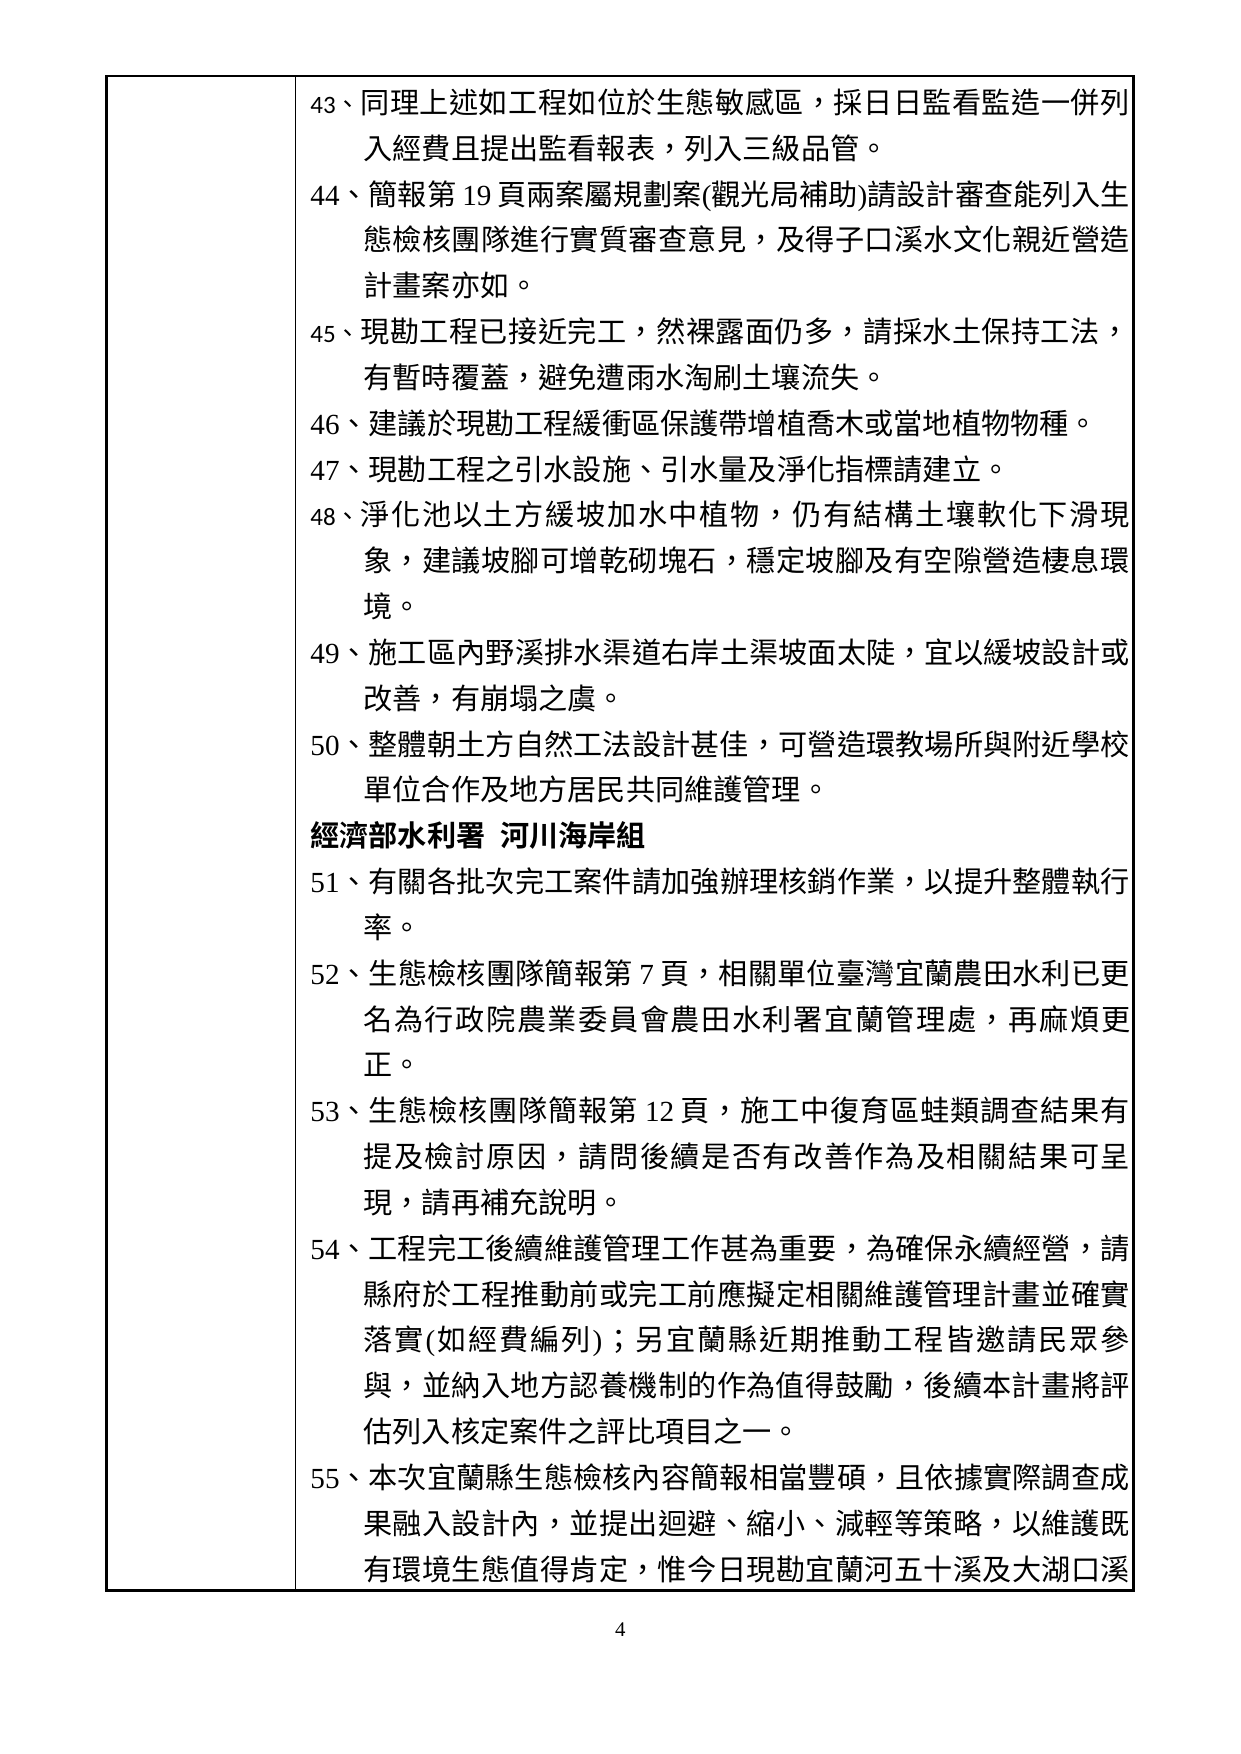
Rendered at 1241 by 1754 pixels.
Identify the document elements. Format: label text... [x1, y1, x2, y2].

table_cell 蔡義發委員 簡報內容豐富詳盡，惟建請如何彙整本計畫執行成果之呈現請加強。 宜蘭水環境空間發展藍圖規劃，建議依水利署頒訂相關手冊指引(尤以水系為單元逐步盤點與水體相關圖資)，再予檢視是否符合預期成果。 本計畫執行(含提報階段)中，如何呈現縣府各相關局處研商共識成果，請加強。 簡報資料經費執行部分不一致(如蘇澳高灘水環境改善發包後經費27,622仟元，已請撥經費8,026仟元，但分項工程執行情形已於110.6.29完工等)，請查明。 民眾參與部分請彙整民眾意見參採情形，併予以呈現。 本計畫工程生命週期各個階段執行中如何落實執行，請再予加強與成果之呈現。 營運管理計畫有關維管經費編列情形及如何導入地方認養機制等，建請補充說明。 本計畫縣府執行機制建立致為重要，建請再予檢視，俾令達到預期目標。 有關生態團隊參與及執行諸多成果(如與設計團隊討論設計工程及生態兼顧等，與生態人員參與監工等)，如何彙整呈現請考量。 現勘工程已近完工，針對原提報本案之緣起目的及最後設計發包施工成果是否可達到預期成果，建請持續觀察並做必要之調整，俾利共同學習。 依簡報與內容得知：本案透過設計團隊及施工與生態團隊相互討論研商，並調整設計與施工內容一節，值得肯定。 本案有保育類物種等，請生態團隊依監測計畫內容落實執行並彙整生態檢核作業成果。 本案水質淨化池之規劃與工法請評估觀察其成效，必要時請考量精進作為，以利達到成效外，未來維護管理等請併考量。 本案請綜整執行過程之成果，俾作為示範教育。 宋伯永委員 簡報內容9大項，規格符合需求，唯嗣後請以單件工程為主，如參雜其他工程(計畫區域)資料，易生混淆，嗣後請注意，宜以個案方式呈現。 簡報P.54引水工程土地同意書是否取得，過程是否順遂？ 簡報P.47社區主動認養，縣府及公所管理認養成效如何？是否需財源資助？ 簡報P.19實支數13,303,000元，與實際進度是否相符？ 簡報P.44本計畫查核1次，水利署督導2次，主辦單位有幾次？ 簡報P.24公有地麻竹占耕，保護植栽血桐之原因？ 簡報P.21民眾參與6次，為社區認養志工宣導或是施工說明會？ 簡報P.26生態檢核列有專用經費，設計、施工執行幾次？P.5敘明每季1次，一般施工中分三次，執行契約規定執行時機如何？ 簡報P.49媒體露出部分，何以未有本工程之資訊？ 張坤城委員 已完工後之11處工程，目前之維管情形在說明時以不確定性口吻描述「可能」作說明較為不妥，建議能再具體說明。 不為用完補助經費而過度設計，部分案件大幅降低工程經費，給予肯定。 多數案件都已完工，對於尚未達成共識之案件亦能與地方充分溝通，不急於施工，給予肯定。 民眾參與次數在後續批次案件中有大幅提升，給予肯定。 第三批次安農溪三期及第四批次蘇澳高灘地等案件，多有以生態復育為重要工項，其成效如何？建議可整理出量化之資料來說明，生態檢核在完工後之調查資料宜回饋相關監測資料，以茲說明。 基於NbS的理念，濱溪帶的復育應多使用在地過去的原生濱溪植物，尤以宜蘭地區的水生植物其多樣性是全島最高的地區，可作為特色亮點多進行復育。 部分河段大量的草坪其棲地多樣性低，雖生態檢核團隊有與地方協調溝通，在營造高草區、喬灌木植被的面積比例上仍有努力的空間。 地方文化可再多加融入規劃設計中。 現勘工程植栽配置宜以自然態樣為原則，著生型蕨類不宜以草坪方式栽植，整體植栽雖有景觀考量，但勿太過人工化。 現勘工程裸露地宜儘早進行植生復育。 現地工程對於食蟹獴及柴棺龜宜有不同的保育措施，其生態廊道或迴避區域應特別留意，並應持續監測進行滾動式檢討。 工程應減少或避免新移入外來物種。 工程沉水植物待水質改善後才有機會復育，且其需在流動的水域，目前不建議栽植沉水植物。 工程之河道及淨水池的坡度不宜太陡。 經濟部水利署 簡報執行計畫綱領從大架構至水環境，條理分明，三面向水與生活、生態、文化，9行動策略清晰可見，願景至實務執行面，均可見全面實體效果。 橫向計畫搭配如月眉排水，配合污水接管攔截污染源再打開混凝土底床，加值植生槽，恢復排水生態棲地條件甚佳。 請提升生態檢核團隊加入工程設計審查(或預算書圖審查)會議提議保育融入工法或施工計畫審查內，於工程預算書圖則可見棲地保育措施，納入工程三級品管。 整體水與環境執行面向提升至副縣長協調縣府各局室協調配合，加入生態團隊意見，符合水與環境發展目標。 部分案件施工時發現保育物種遭破壞，故請主辦單位要編入環境保育費用列入契約預算書內，比照「職安衛生」單項列入施工前教育訓練教導施工人員、承包商先行瞭解，生態檢核保護重點、物種再進入施工。 同理上述如工程如位於生態敏感區，採日日監看監造一併列入經費且提出監看報表，列入三級品管。 簡報第19頁兩案屬規劃案(觀光局補助)請設計審查能列入生態檢核團隊進行實質審查意見，及得子口溪水文化親近營造計畫案亦如。 現勘工程已接近完工，然裸露面仍多，請採水土保持工法，有暫時覆蓋，避免遭雨水淘刷土壤流失。 建議於現勘工程緩衝區保護帶增植喬木或當地植物物種。 現勘工程之引水設施、引水量及淨化指標請建立。 淨化池以土方緩坡加水中植物，仍有結構土壤軟化下滑現象，建議坡腳可增乾砌塊石，穩定坡腳及有空隙營造棲息環境。 施工區內野溪排水渠道右岸土渠坡面太陡，宜以緩坡設計或改善，有崩塌之虞。 整體朝土方自然工法設計甚佳，可營造環教場所與附近學校單位合作及地方居民共同維護管理。 經濟部水利署 河川海岸組 有關各批次完工案件請加強辦理核銷作業，以提升整體執行率。 生態檢核團隊簡報第7頁，相關單位臺灣宜蘭農田水利已更名為行政院農業委員會農田水利署宜蘭管理處，再麻煩更正。 生態檢核團隊簡報第12頁，施工中復育區蛙類調查結果有提及檢討原因，請問後續是否有改善作為及相關結果可呈現，請再補充說明。 工程完工後續維護管理工作甚為重要，為確保永續經營，請縣府於工程推動前或完工前應擬定相關維護管理計畫並確實落實(如經費編列)；另宜蘭縣近期推動工程皆邀請民眾參與，並納入地方認養機制的作為值得鼓勵，後續本計畫將評估列入核定案件之評比項目之一。 本次宜蘭縣生態檢核內容簡報相當豐碩，且依據實際調查成果融入設計內，並提出迴避、縮小、減輕等策略，以維護既有環境生態值得肯定，惟今日現勘宜蘭河五十溪及大湖口溪匯流口工程案件，建議請依委員建議重新調整現地栽種植物種類及區位，以及調整舊河道與淨化池周邊土地。 宜蘭河五十溪及大湖口溪匯流口工程，依現地情形及生態調查成果作適度工程改變及設施量體減量等作法，值得供其他縣市借鏡參考，請縣府持續努力。 經濟部水利署 工程事務組 縣府水環境空間發展藍圖規劃3面向、9行動策略構想佳。 水環境空間發展分區規劃分為5大發展分區，其中蘭陽溪上游分區看似沒有水環境行動方案，建議補充說明。 經費執行情形第4批次、第5批次已請撥經費和實支數仍有差距，宜儘速核銷。 對於無工程只有委託經營之計畫，仍需有相關訪視或訪查紀錄，來替代工程查核或督導。 生態檢核團隊於4大階段執行情形佳，相關建議及保育策略均可見良好成果，值得肯定。 綜合結論 請受訪單位參酌各委員及單位代表意見辦理，並於112年4月17日前改善完成，同時將改善辦理情形及照片彙整成冊，函送經濟部並副知其他參與訪查部會辦理結案。 [296, 77, 1132, 1589]
table_cell [108, 77, 295, 1589]
